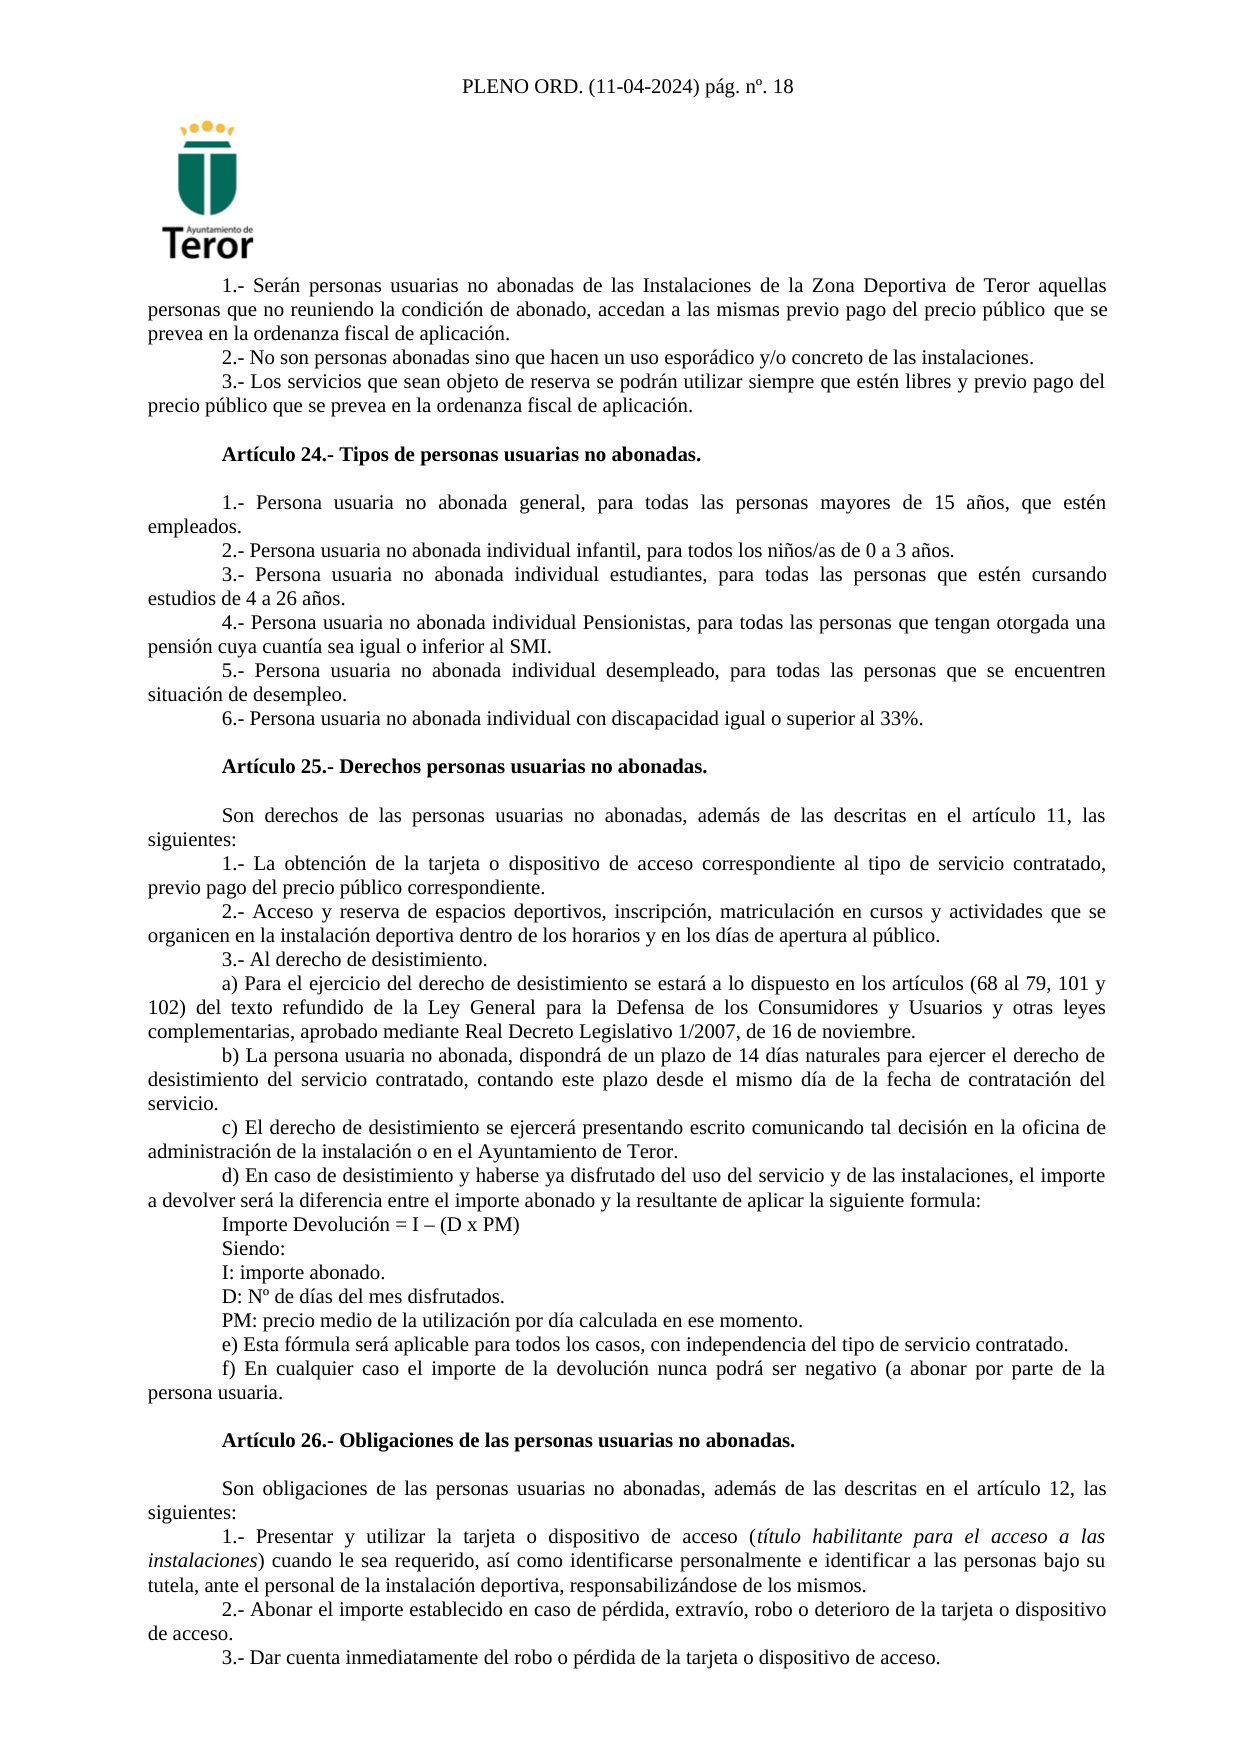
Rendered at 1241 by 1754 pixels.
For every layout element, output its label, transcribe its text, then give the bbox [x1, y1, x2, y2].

text Son derechos de las personas usuarias no abonadas, además de las descritas en el artículo 11, las siguientes: [148, 802, 1107, 851]
text I: importe abonado. [148, 1260, 1107, 1284]
text 1.- Presentar y utilizar la tarjeta o dispositivo de acceso (título habilitante para el acceso a las instalaciones) cuando le sea requerido, así como identificarse personalmente e identificar a las personas bajo su tutela, ante el personal de la instalación deportiva, responsabilizándose de los mismos. [148, 1524, 1107, 1597]
text D: Nº de días del mes disfrutados. [148, 1284, 1107, 1308]
text b) La persona usuaria no abonada, dispondrá de un plazo de 14 días naturales para ejercer el derecho de desistimiento del servicio contratado, contando este plazo desde el mismo día de la fecha de contratación del servicio. [148, 1043, 1107, 1115]
text 2.- No son personas abonadas sino que hacen un uso esporádico y/o concreto de las instalaciones. [148, 345, 1107, 369]
text c) El derecho de desistimiento se ejercerá presentando escrito comunicando tal decisión en la oficina de administración de la instalación o en el Ayuntamiento de Teror. [148, 1115, 1107, 1163]
text 3.- Dar cuenta inmediatamente del robo o pérdida de la tarjeta o dispositivo de acceso. [148, 1645, 1107, 1669]
text 5.- Persona usuaria no abonada individual desempleado, para todas las personas que se encuentren situación de desempleo. [148, 658, 1107, 706]
text Siendo: [148, 1236, 1107, 1260]
text 3.- Los servicios que sean objeto de reserva se podrán utilizar siempre que estén libres y previo pago del precio público que se prevea en la ordenanza fiscal de aplicación. [148, 369, 1107, 417]
text a) Para el ejercicio del derecho de desistimiento se estará a lo dispuesto en los artículos (68 al 79, 101 y 102) del texto refundido de la Ley General para la Defensa de los Consumidores y Usuarios y otras leyes complementarias, aprobado mediante Real Decreto Legislativo 1/2007, de 16 de noviembre. [148, 971, 1107, 1043]
text d) En caso de desistimiento y haberse ya disfrutado del uso del servicio y de las instalaciones, el importe a devolver será la diferencia entre el importe abonado y la resultante de aplicar la siguiente formula: [148, 1163, 1107, 1212]
text f) En cualquier caso el importe de la devolución nunca podrá ser negativo (a abonar por parte de la persona usuaria. [148, 1356, 1107, 1404]
text Artículo 26.- Obligaciones de las personas usuarias no abonadas. [148, 1428, 1107, 1452]
text 2.- Persona usuaria no abonada individual infantil, para todos los niños/as de 0 a 3 años. [148, 538, 1107, 562]
text 3.- Persona usuaria no abonada individual estudiantes, para todas las personas que estén cursando estudios de 4 a 26 años. [148, 562, 1107, 610]
text 2.- Acceso y reserva de espacios deportivos, inscripción, matriculación en cursos y actividades que se organicen en la instalación deportiva dentro de los horarios y en los días de apertura al público. [148, 899, 1107, 947]
text Son obligaciones de las personas usuarias no abonadas, además de las descritas en el artículo 12, las siguientes: [148, 1476, 1107, 1524]
text 2.- Abonar el importe establecido en caso de pérdida, extravío, robo o deterioro de la tarjeta o dispositivo de acceso. [148, 1597, 1107, 1645]
text 6.- Persona usuaria no abonada individual con discapacidad igual o superior al 33%. [148, 706, 1107, 730]
text 3.- Al derecho de desistimiento. [148, 947, 1107, 971]
text Artículo 24.- Tipos de personas usuarias no abonadas. [148, 442, 1107, 466]
text 1.- Persona usuaria no abonada general, para todas las personas mayores de 15 años, que estén empleados. [148, 490, 1107, 538]
text e) Esta fórmula será aplicable para todos los casos, con independencia del tipo de servicio contratado. [148, 1332, 1107, 1356]
text Artículo 25.- Derechos personas usuarias no abonadas. [148, 754, 1107, 778]
text 1.- La obtención de la tarjeta o dispositivo de acceso correspondiente al tipo de servicio contratado, previo pago del precio público correspondiente. [148, 851, 1107, 899]
text 4.- Persona usuaria no abonada individual Pensionistas, para todas las personas que tengan otorgada una pensión cuya cuantía sea igual o inferior al SMI. [148, 610, 1107, 658]
text 1.- Serán personas usuarias no abonadas de las Instalaciones de la Zona Deportiva de Teror aquellas personas que no reuniendo la condición de abonado, accedan a las mismas previo pago del precio público que se prevea en la ordenanza fiscal de aplicación. [148, 273, 1107, 345]
text PM: precio medio de la utilización por día calculada en ese momento. [148, 1308, 1107, 1332]
text Importe Devolución = I – (D x PM) [148, 1212, 1107, 1236]
